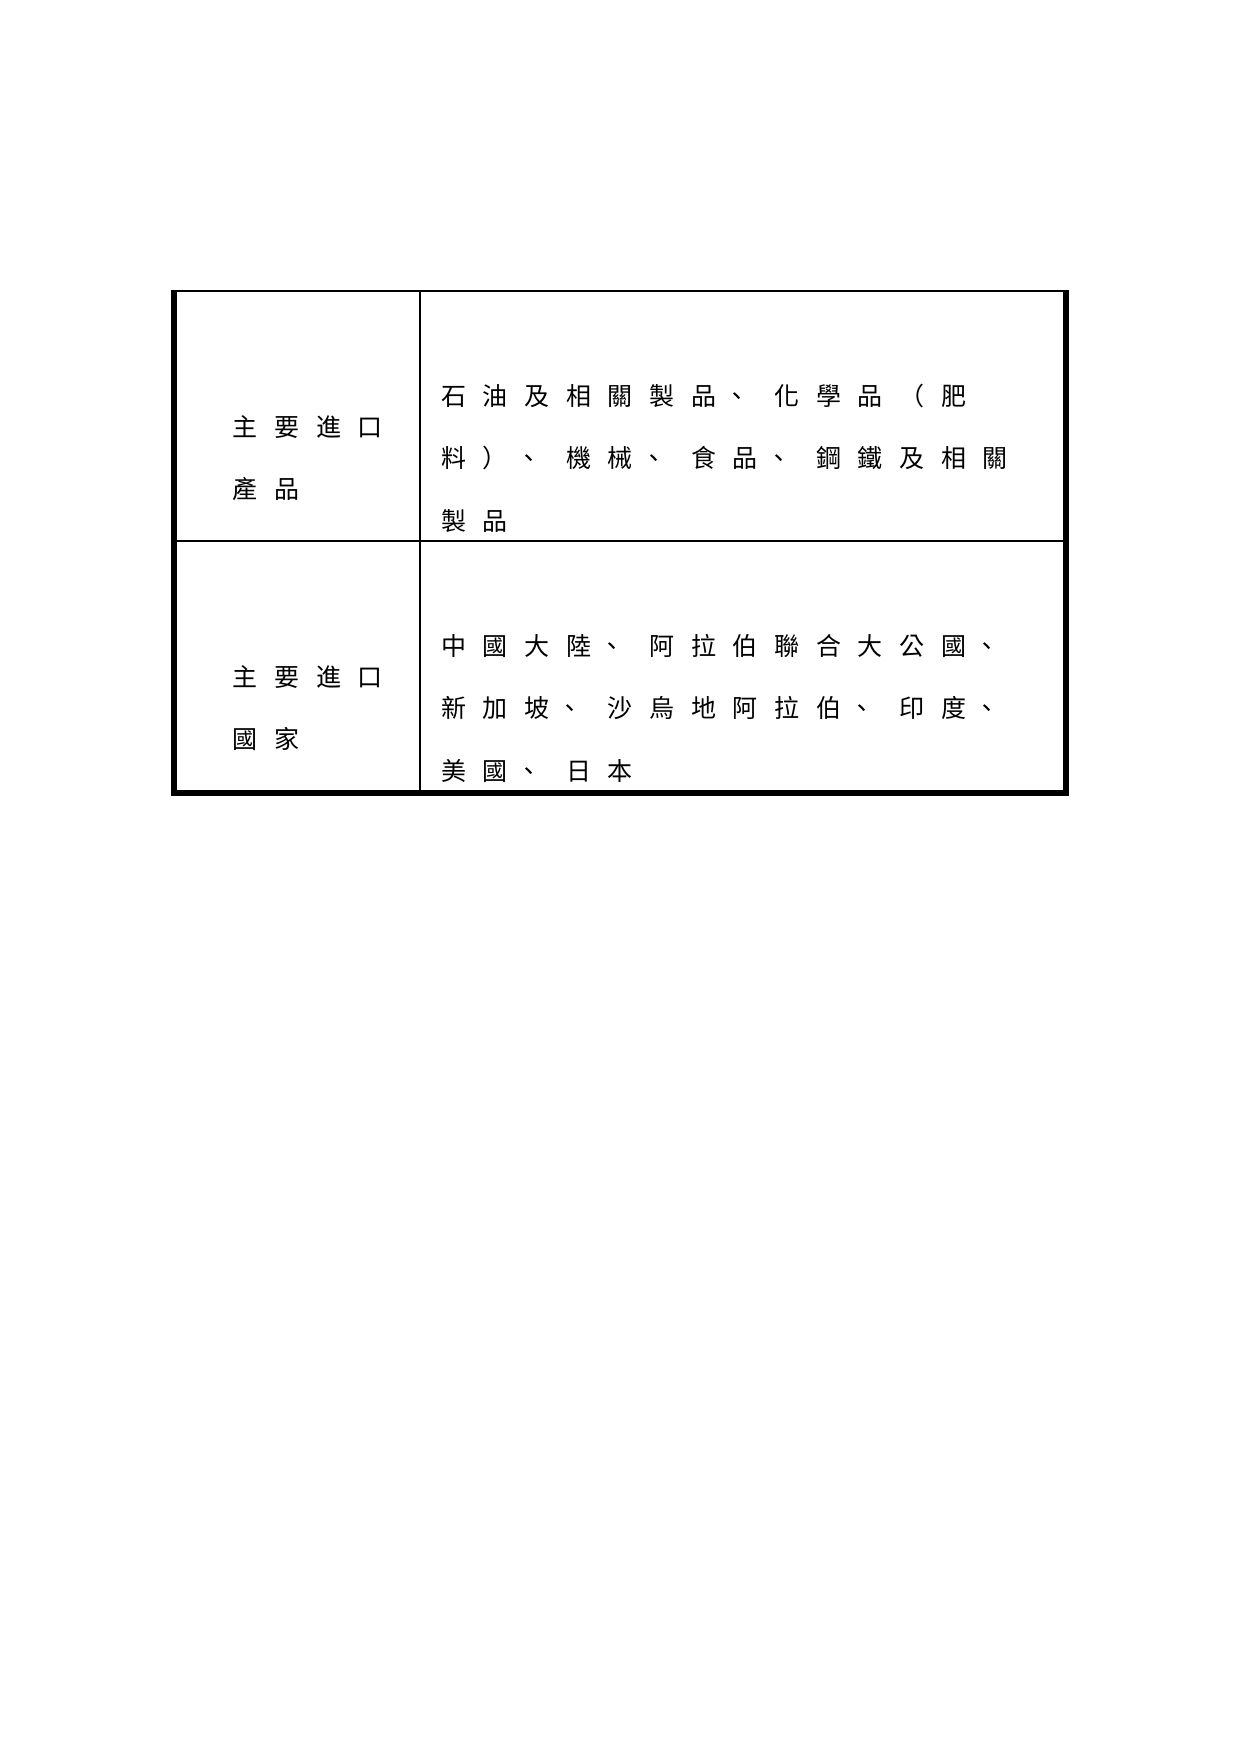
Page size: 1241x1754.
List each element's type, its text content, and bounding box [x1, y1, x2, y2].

table_cell 中國大陸、阿拉伯聯合大公國、新加坡、沙烏地阿拉伯、印度、美國、日本 [421, 542, 1063, 790]
table_cell 主要進口國家 [177, 542, 419, 790]
table_cell 主要進口產品 [177, 292, 419, 540]
table_cell 石油及相關製品、化學品（肥料）、機械、食品、鋼鐵及相關製品 [421, 292, 1063, 540]
